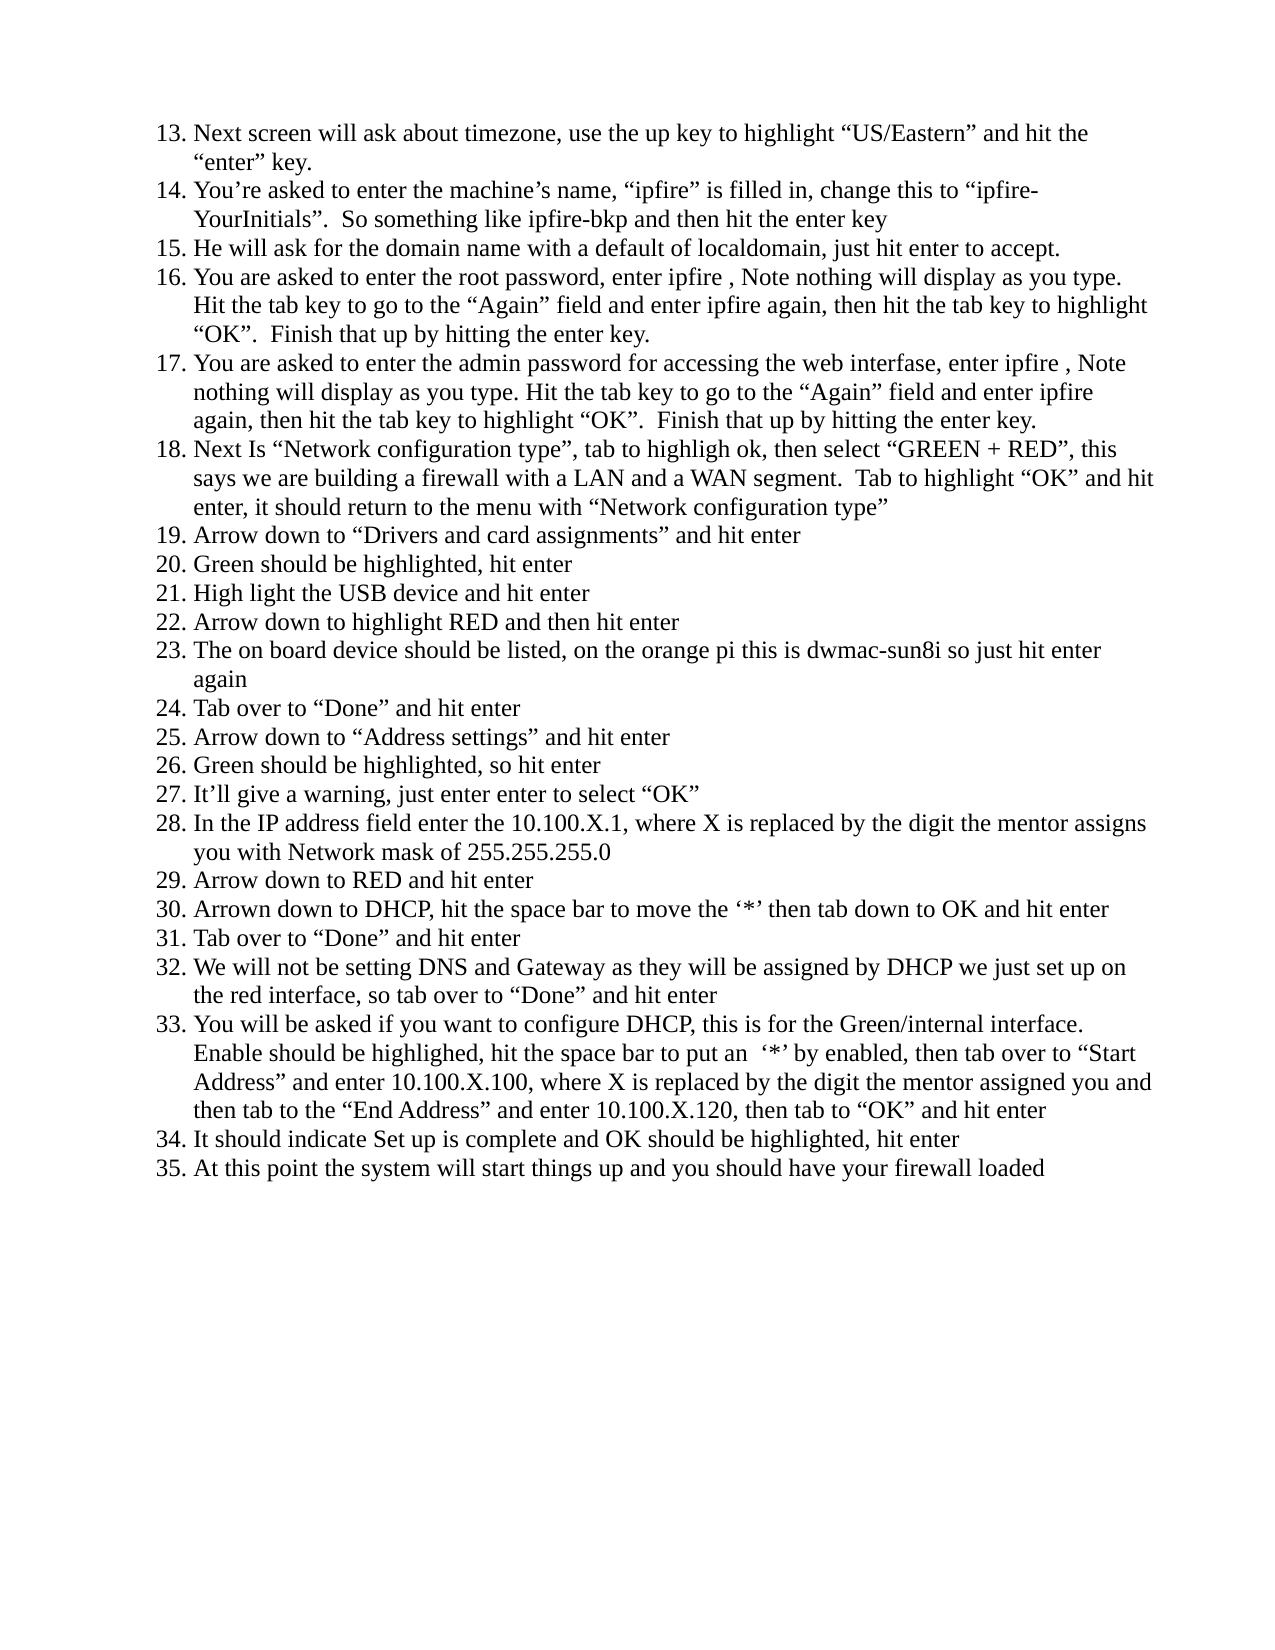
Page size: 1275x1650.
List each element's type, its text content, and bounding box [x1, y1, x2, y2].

list It’ll give a warning, just enter enter to select “OK” [156, 779, 1157, 808]
list Next Is “Network configuration type”, tab to highligh ok, then select “GREEN + RED”, this says we are building a firewall with a LAN and a WAN segment. Tab to highlight “OK” and hit enter, it should return to the menu with “Network configuration type” [156, 434, 1157, 521]
list Next screen will ask about timezone, use the up key to highlight “US/Eastern” and hit the “enter” key. [156, 118, 1157, 176]
list In the IP address field enter the 10.100.X.1, where X is replaced by the digit the mentor assigns you with Network mask of 255.255.255.0 [156, 808, 1157, 866]
list Tab over to “Done” and hit enter [156, 693, 1157, 722]
list Tab over to “Done” and hit enter [156, 923, 1157, 952]
list Green should be highlighted, hit enter [156, 549, 1157, 578]
list At this point the system will start things up and you should have your firewall loaded [156, 1153, 1157, 1182]
list Arrow down to “Address settings” and hit enter [156, 722, 1157, 751]
list You will be asked if you want to configure DHCP, this is for the Green/internal interface. Enable should be highlighed, hit the space bar to put an ‘*’ by enabled, then tab over to “Start Address” and enter 10.100.X.100, where X is replaced by the digit the mentor assigned you and then tab to the “End Address” and enter 10.100.X.120, then tab to “OK” and hit enter [156, 1009, 1157, 1124]
list Green should be highlighted, so hit enter [156, 751, 1157, 779]
list It should indicate Set up is complete and OK should be highlighted, hit enter [156, 1124, 1157, 1153]
list Arrow down to highlight RED and then hit enter [156, 607, 1157, 636]
list We will not be setting DNS and Gateway as they will be assigned by DHCP we just set up on the red interface, so tab over to “Done” and hit enter [156, 952, 1157, 1009]
list Arrown down to DHCP, hit the space bar to move the ‘*’ then tab down to OK and hit enter [156, 894, 1157, 923]
list Arrow down to RED and hit enter [156, 866, 1157, 894]
list You are asked to enter the root password, enter ipfire , Note nothing will display as you type. Hit the tab key to go to the “Again” field and enter ipfire again, then hit the tab key to highlight “OK”. Finish that up by hitting the enter key. [156, 262, 1157, 348]
list He will ask for the domain name with a default of localdomain, just hit enter to accept. [156, 233, 1157, 262]
list You’re asked to enter the machine’s name, “ipfire” is filled in, change this to “ipfire-YourInitials”. So something like ipfire-bkp and then hit the enter key [156, 176, 1157, 233]
list Arrow down to “Drivers and card assignments” and hit enter [156, 521, 1157, 549]
list You are asked to enter the admin password for accessing the web interfase, enter ipfire , Note nothing will display as you type. Hit the tab key to go to the “Again” field and enter ipfire again, then hit the tab key to highlight “OK”. Finish that up by hitting the enter key. [156, 348, 1157, 434]
list High light the USB device and hit enter [156, 578, 1157, 607]
list The on board device should be listed, on the orange pi this is dwmac-sun8i so just hit enter again [156, 636, 1157, 693]
